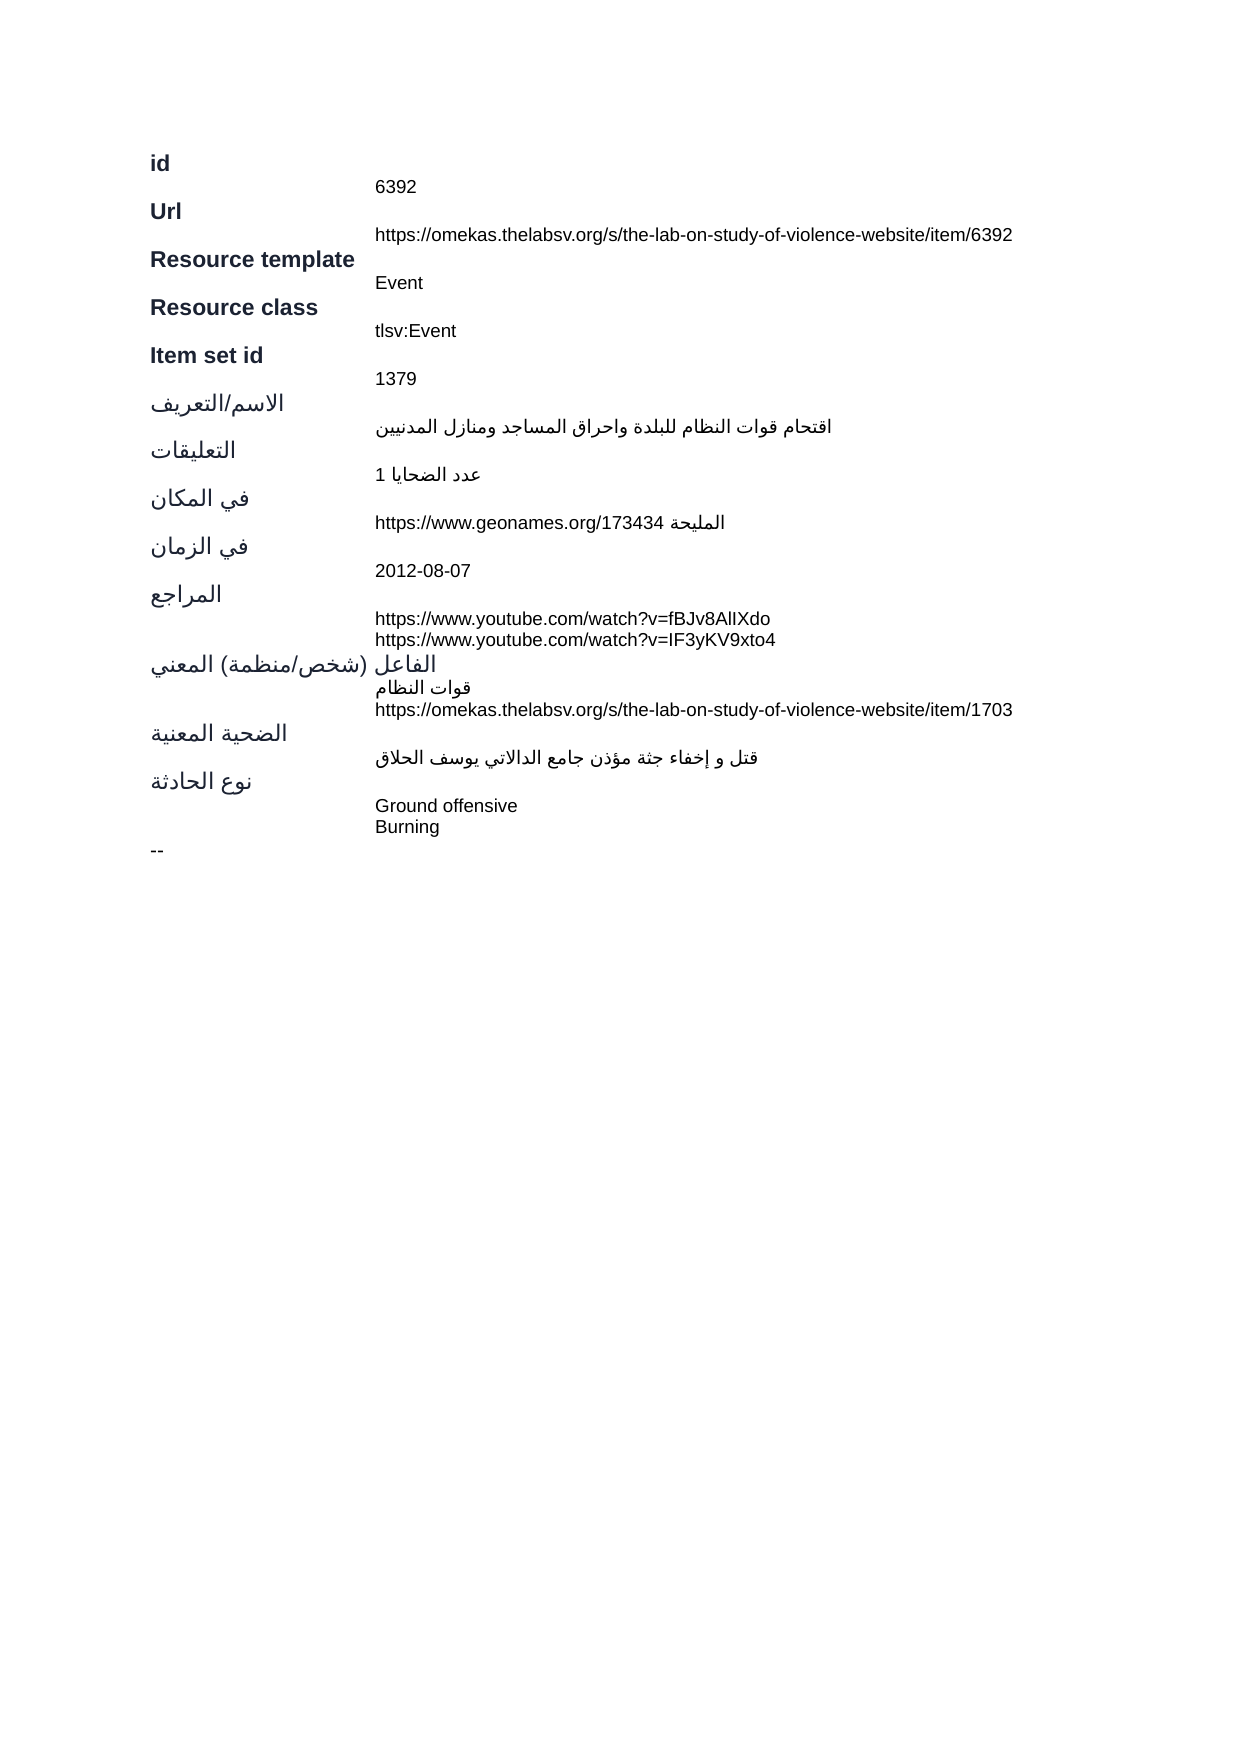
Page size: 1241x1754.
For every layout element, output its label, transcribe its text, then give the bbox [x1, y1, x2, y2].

text التعليقات [150, 437, 1090, 464]
text Url [150, 198, 1090, 224]
text https://www.geonames.org/173434 المليحة [375, 512, 1090, 533]
text id [150, 150, 1090, 176]
text عدد الضحايا 1 [375, 464, 1090, 485]
text Resource class [150, 294, 1090, 320]
text Item set id [150, 342, 1090, 368]
text 2012-08-07 [375, 560, 1090, 581]
text https://www.youtube.com/watch?v=fBJv8AlIXdo [375, 608, 1090, 629]
text في المكان [150, 485, 1090, 512]
text الفاعل (شخص/منظمة) المعني [150, 651, 1090, 677]
text اقتحام قوات النظام للبلدة واحراق المساجد ومنازل المدنيين [375, 416, 1090, 437]
text Event [375, 272, 1090, 294]
text https://www.youtube.com/watch?v=IF3yKV9xto4 [375, 629, 1090, 651]
text قوات النظام [375, 677, 1090, 699]
text الضحية المعنية [150, 720, 1090, 747]
text https://omekas.thelabsv.org/s/the-lab-on-study-of-violence-website/item/1703 [375, 699, 1090, 720]
text 1379 [375, 368, 1090, 389]
text 6392 [375, 176, 1090, 198]
text Ground offensive [375, 794, 1090, 816]
text قتل و إخفاء جثة مؤذن جامع الدالاتي يوسف الحلاق [375, 747, 1090, 768]
text نوع الحادثة [150, 768, 1090, 794]
text Burning [375, 816, 1090, 838]
text -- [150, 838, 1090, 862]
text Resource template [150, 246, 1090, 272]
text الاسم/التعريف [150, 389, 1090, 416]
text tlsv:Event [375, 320, 1090, 342]
text المراجع [150, 581, 1090, 608]
text في الزمان [150, 533, 1090, 560]
text https://omekas.thelabsv.org/s/the-lab-on-study-of-violence-website/item/6392 [375, 224, 1090, 246]
